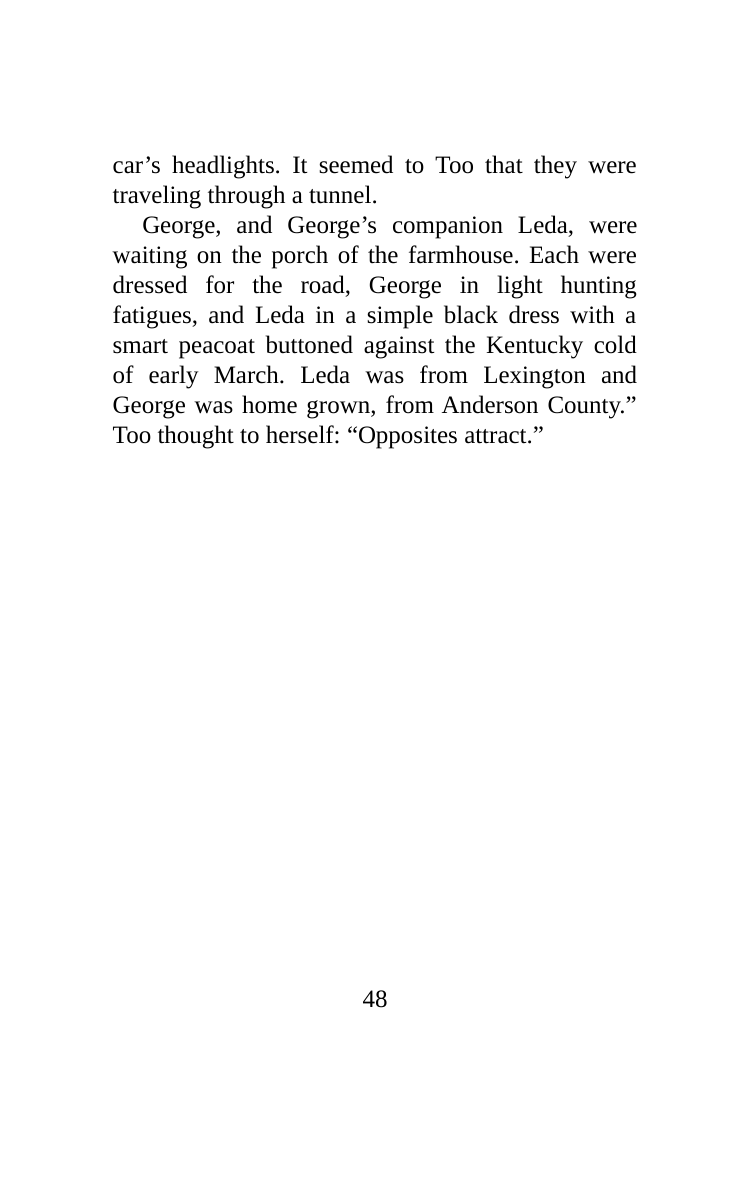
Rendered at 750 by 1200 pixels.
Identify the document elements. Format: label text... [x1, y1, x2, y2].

text George, and George’s companion Leda, were waiting on the porch of the farmhouse. Each were dressed for the road, George in light hunting fatigues, and Leda in a simple black dress with a smart peacoat buttoned against the Kentucky cold of early March. Leda was from Lexington and George was home grown, from Anderson County.” Too thought to herself: “Opposites attract.” [112, 210, 637, 450]
text car’s headlights. It seemed to Too that they were traveling through a tunnel. [112, 150, 637, 210]
